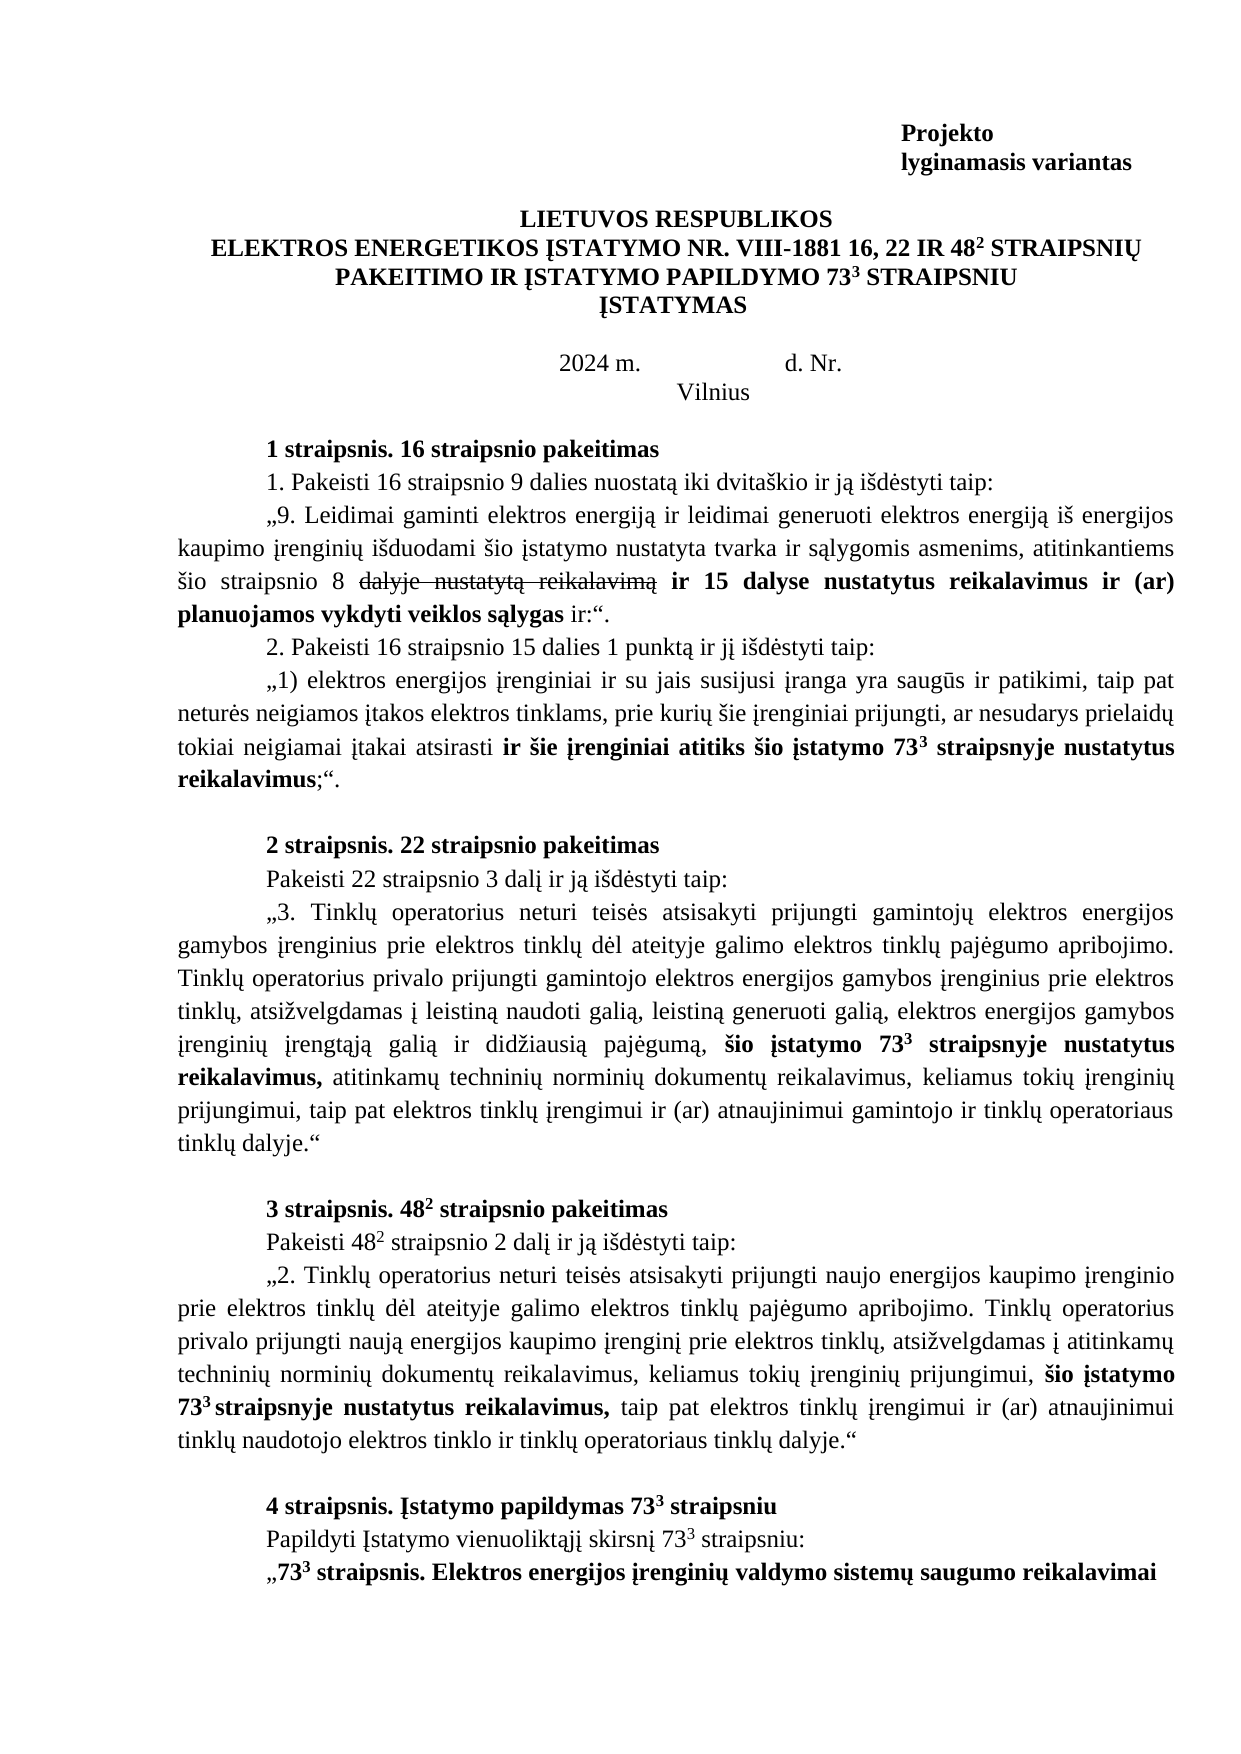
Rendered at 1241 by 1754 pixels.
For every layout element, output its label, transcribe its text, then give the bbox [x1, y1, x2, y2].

text „1) elektros energijos įrenginiai ir su jais susijusi įranga yra saugūs ir patikimi, taip pat neturės neigiamos įtakos elektros tinklams, prie kurių šie įrenginiai prijungti, ar nesudarys prielaidų tokiai neigiamai įtakai atsirasti ir šie įrenginiai atitiks šio įstatymo 733 straipsnyje nustatytus reikalavimus;“. [177, 666, 1175, 793]
text „9. Leidimai gaminti elektros energiją ir leidimai generuoti elektros energiją iš energijos kaupimo įrenginių išduodami šio įstatymo nustatyta tvarka ir sąlygomis asmenims, atitinkantiems šio straipsnio 8 dalyje nustatytą reikalavimą ir 15 dalyse nustatytus reikalavimus ir (ar) planuojamos vykdyti veiklos sąlygas ir:“. [177, 500, 1175, 628]
text „733 straipsnis. Elektros energijos įrenginių valdymo sistemų saugumo reikalavimai [266, 1557, 1175, 1586]
text LIETUVOS RESPUBLIKOS [177, 204, 1175, 233]
text „2. Tinklų operatorius neturi teisės atsisakyti prijungti naujo energijos kaupimo įrenginio prie elektros tinklų dėl ateityje galimo elektros tinklų pajėgumo apribojimo. Tinklų operatorius privalo prijungti naują energijos kaupimo įrenginį prie elektros tinklų, atsižvelgdamas į atitinkamų techninių norminių dokumentų reikalavimus, keliamus tokių įrenginių prijungimui, šio įstatymo 733 straipsnyje nustatytus reikalavimus, taip pat elektros tinklų įrengimui ir (ar) atnaujinimui tinklų naudotojo elektros tinklo ir tinklų operatoriaus tinklų dalyje.“ [177, 1260, 1175, 1454]
text 2. Pakeisti 16 straipsnio 15 dalies 1 punktą ir jį išdėstyti taip: [177, 632, 1175, 661]
text 4 straipsnis. Įstatymo papildymas 733 straipsniu [177, 1491, 1175, 1520]
text 1 straipsnis. 16 straipsnio pakeitimas [177, 434, 1175, 463]
text ĮSTATYMAS [177, 291, 1175, 319]
text 2024 m. d. Nr. [177, 348, 1175, 377]
text elektros energetikos ĮSTATYMO NR. VIII-1881 16, 22 IR 482 STRAIPSNIų PAKEITIMO IR ĮSTATYMO PAPILDYMO 733 STRAIPSNIU [177, 233, 1175, 291]
text Pakeisti 22 straipsnio 3 dalį ir ją išdėstyti taip: [177, 864, 1175, 892]
text Vilnius [177, 377, 1175, 406]
text 3 straipsnis. 482 straipsnio pakeitimas [177, 1194, 1175, 1223]
text Papildyti Įstatymo vienuoliktąjį skirsnį 733 straipsniu: [177, 1524, 1175, 1553]
text Pakeisti 482 straipsnio 2 dalį ir ją išdėstyti taip: [177, 1227, 1175, 1256]
text Projekto [901, 118, 1167, 147]
text „3. Tinklų operatorius neturi teisės atsisakyti prijungti gamintojų elektros energijos gamybos įrenginius prie elektros tinklų dėl ateityje galimo elektros tinklų pajėgumo apribojimo. Tinklų operatorius privalo prijungti gamintojo elektros energijos gamybos įrenginius prie elektros tinklų, atsižvelgdamas į leistiną naudoti galią, leistiną generuoti galią, elektros energijos gamybos įrenginių įrengtąją galią ir didžiausią pajėgumą, šio įstatymo 733 straipsnyje nustatytus reikalavimus, atitinkamų techninių norminių dokumentų reikalavimus, keliamus tokių įrenginių prijungimui, taip pat elektros tinklų įrengimui ir (ar) atnaujinimui gamintojo ir tinklų operatoriaus tinklų dalyje.“ [177, 897, 1175, 1157]
text 2 straipsnis. 22 straipsnio pakeitimas [177, 831, 1175, 859]
text 1. Pakeisti 16 straipsnio 9 dalies nuostatą iki dvitaškio ir ją išdėstyti taip: [177, 467, 1175, 496]
text lyginamasis variantas [901, 147, 1167, 176]
